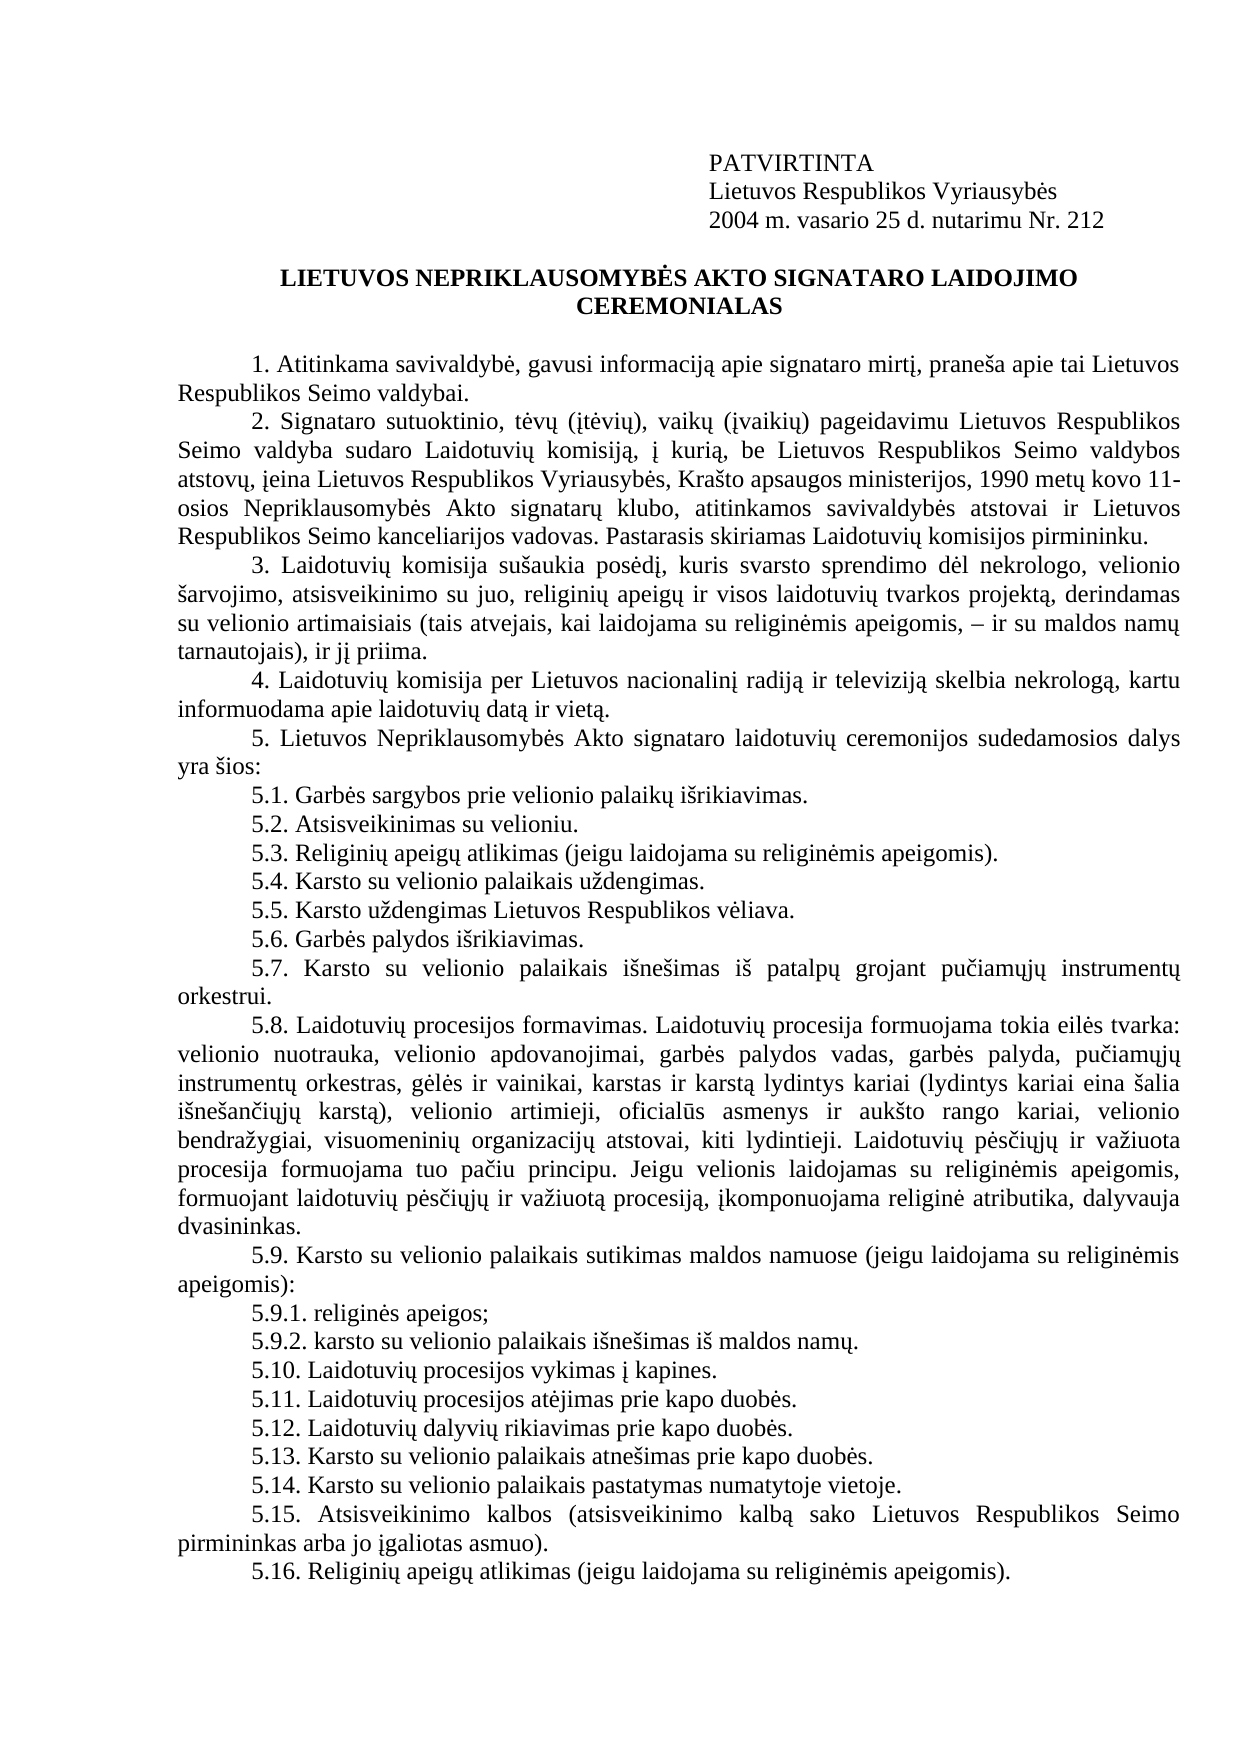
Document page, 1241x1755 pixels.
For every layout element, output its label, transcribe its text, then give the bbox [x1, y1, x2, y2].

text 2004 m. vasario 25 d. nutarimu Nr. 212 [177, 205, 1181, 234]
text 5.16. Religinių apeigų atlikimas (jeigu laidojama su religinėmis apeigomis). [177, 1556, 1181, 1585]
text 5.11. Laidotuvių procesijos atėjimas prie kapo duobės. [177, 1384, 1181, 1413]
text 5.13. Karsto su velionio palaikais atnešimas prie kapo duobės. [177, 1441, 1181, 1470]
text 5.1. Garbės sargybos prie velionio palaikų išrikiavimas. [177, 780, 1181, 809]
text 2. Signataro sutuoktinio, tėvų (įtėvių), vaikų (įvaikių) pageidavimu Lietuvos Respublikos Seimo valdyba sudaro Laidotuvių komisiją, į kurią, be Lietuvos Respublikos Seimo valdybos atstovų, įeina Lietuvos Respublikos Vyriausybės, Krašto apsaugos ministerijos, 1990 metų kovo 11-osios Nepriklausomybės Akto signatarų klubo, atitinkamos savivaldybės atstovai ir Lietuvos Respublikos Seimo kanceliarijos vadovas. Pastarasis skiriamas Laidotuvių komisijos pirmininku. [177, 406, 1181, 550]
text 3. Laidotuvių komisija sušaukia posėdį, kuris svarsto sprendimo dėl nekrologo, velionio šarvojimo, atsisveikinimo su juo, religinių apeigų ir visos laidotuvių tvarkos projektą, derindamas su velionio artimaisiais (tais atvejais, kai laidojama su religinėmis apeigomis, – ir su maldos namų tarnautojais), ir jį priima. [177, 550, 1181, 665]
text 5.6. Garbės palydos išrikiavimas. [177, 924, 1181, 953]
text 5.9.2. karsto su velionio palaikais išnešimas iš maldos namų. [177, 1326, 1181, 1355]
text 5. Lietuvos Nepriklausomybės Akto signataro laidotuvių ceremonijos sudedamosios dalys yra šios: [177, 723, 1181, 780]
text 5.7. Karsto su velionio palaikais išnešimas iš patalpų grojant pučiamųjų instrumentų orkestrui. [177, 953, 1181, 1010]
text 5.12. Laidotuvių dalyvių rikiavimas prie kapo duobės. [177, 1413, 1181, 1441]
text 5.3. Religinių apeigų atlikimas (jeigu laidojama su religinėmis apeigomis). [177, 838, 1181, 866]
text 5.9.1. religinės apeigos; [177, 1298, 1181, 1326]
text 5.10. Laidotuvių procesijos vykimas į kapines. [177, 1355, 1181, 1384]
text 1. Atitinkama savivaldybė, gavusi informaciją apie signataro mirtį, praneša apie tai Lietuvos Respublikos Seimo valdybai. [177, 349, 1181, 406]
text 5.5. Karsto uždengimas Lietuvos Respublikos vėliava. [177, 895, 1181, 924]
text 5.4. Karsto su velionio palaikais uždengimas. [177, 866, 1181, 895]
text 5.14. Karsto su velionio palaikais pastatymas numatytoje vietoje. [177, 1470, 1181, 1499]
text 4. Laidotuvių komisija per Lietuvos nacionalinį radiją ir televiziją skelbia nekrologą, kartu informuodama apie laidotuvių datą ir vietą. [177, 665, 1181, 723]
text LIETUVOS NEPRIKLAUSOMYBĖS AKTO SIGNATARO LAIDOJIMO CEREMONIALAS [177, 263, 1181, 320]
text 5.15. Atsisveikinimo kalbos (atsisveikinimo kalbą sako Lietuvos Respublikos Seimo pirmininkas arba jo įgaliotas asmuo). [177, 1499, 1181, 1556]
text Lietuvos Respublikos Vyriausybės [177, 176, 1181, 205]
text 5.9. Karsto su velionio palaikais sutikimas maldos namuose (jeigu laidojama su religinėmis apeigomis): [177, 1240, 1181, 1298]
text 5.8. Laidotuvių procesijos formavimas. Laidotuvių procesija formuojama tokia eilės tvarka: velionio nuotrauka, velionio apdovanojimai, garbės palydos vadas, garbės palyda, pučiamųjų instrumentų orkestras, gėlės ir vainikai, karstas ir karstą lydintys kariai (lydintys kariai eina šalia išnešančiųjų karstą), velionio artimieji, oficialūs asmenys ir aukšto rango kariai, velionio bendražygiai, visuomeninių organizacijų atstovai, kiti lydintieji. Laidotuvių pėsčiųjų ir važiuota procesija formuojama tuo pačiu principu. Jeigu velionis laidojamas su religinėmis apeigomis, formuojant laidotuvių pėsčiųjų ir važiuotą procesiją, įkomponuojama religinė atributika, dalyvauja dvasininkas. [177, 1010, 1181, 1240]
text Patvirtinta [177, 148, 1181, 176]
text 5.2. Atsisveikinimas su velioniu. [177, 809, 1181, 838]
